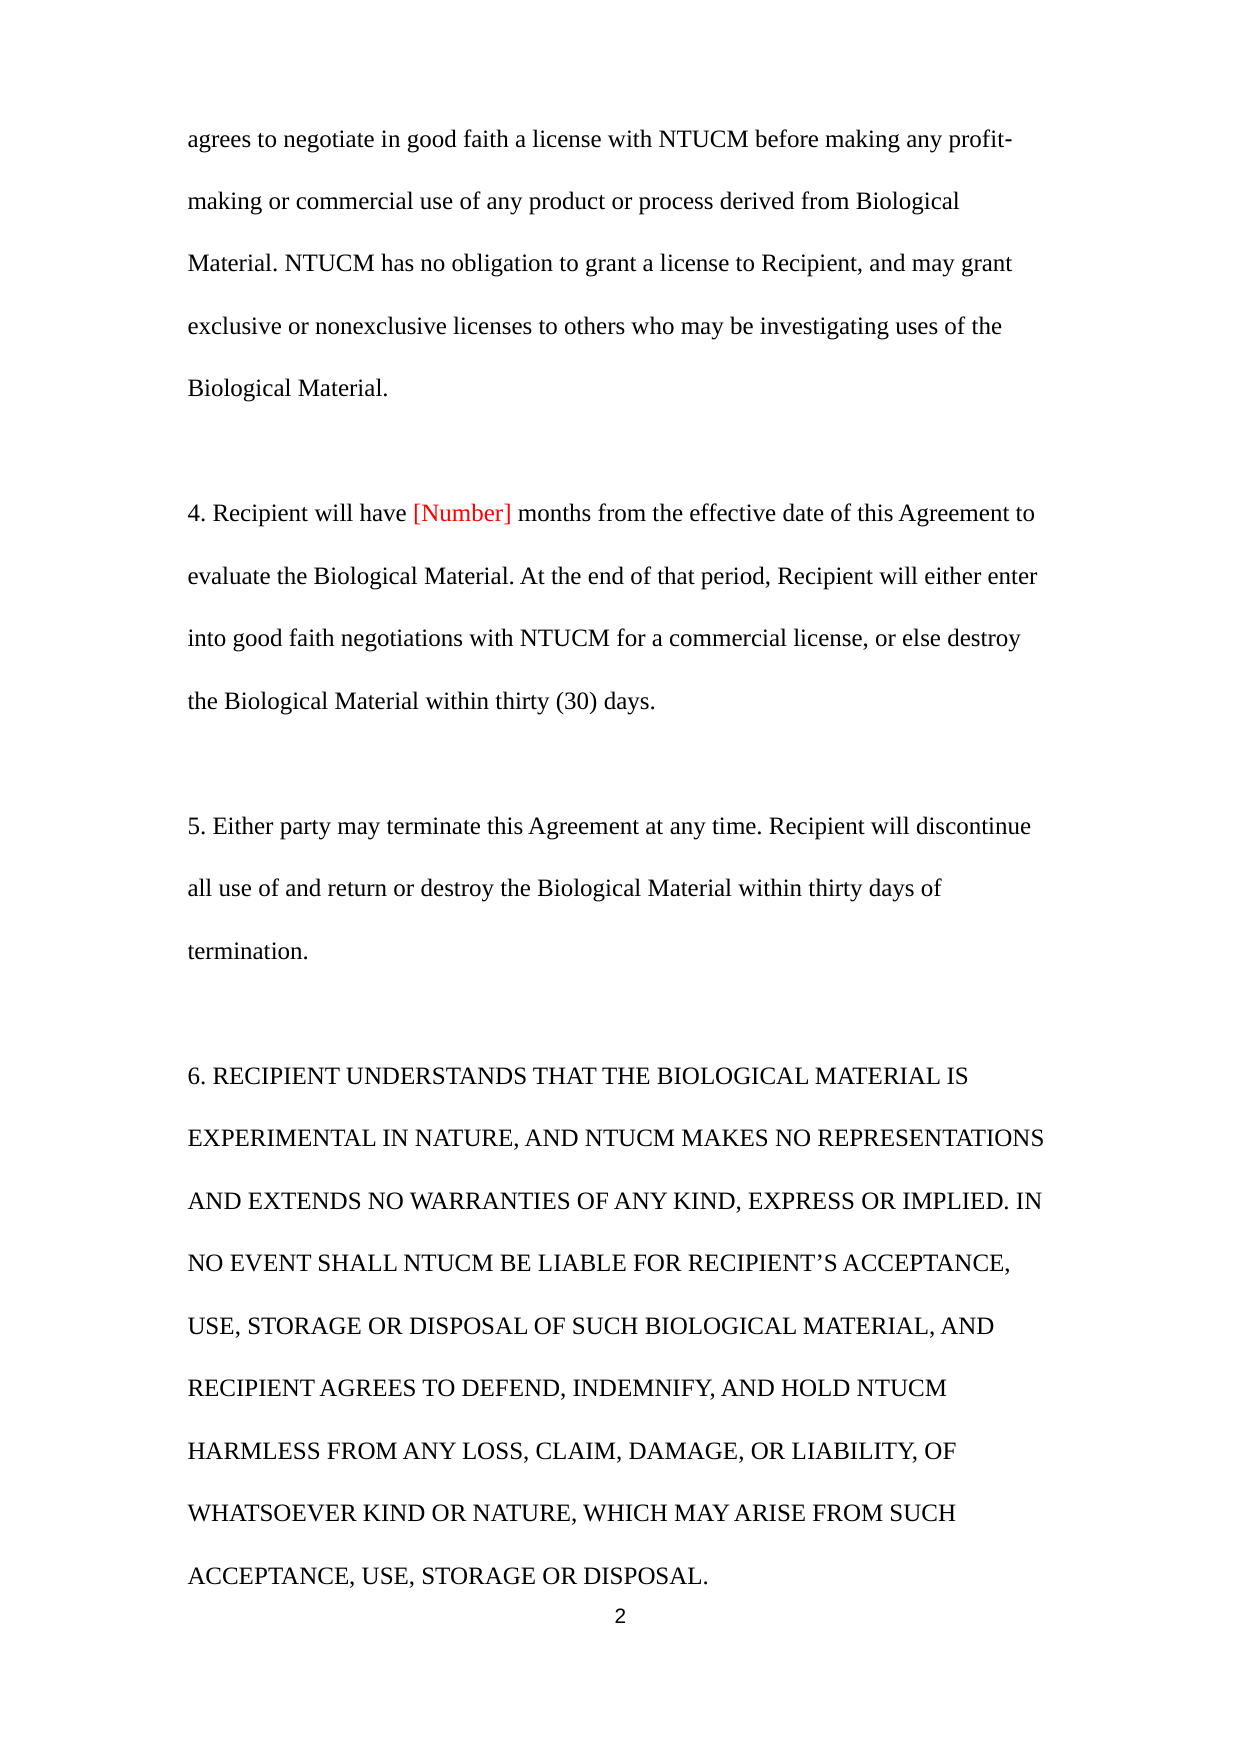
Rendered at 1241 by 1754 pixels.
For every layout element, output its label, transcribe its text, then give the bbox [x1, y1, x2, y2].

text agrees to negotiate in good faith a license with NTUCM before making any profit‐making or commercial use of any product or process derived from Biological Material. NTUCM has no obligation to grant a license to Recipient, and may grant exclusive or nonexclusive licenses to others who may be investigating uses of the Biological Material. [187, 96, 1053, 409]
text 4. Recipient will have [Number] months from the effective date of this Agreement to evaluate the Biological Material. At the end of that period, Recipient will either enter into good faith negotiations with NTUCM for a commercial license, or else destroy the Biological Material within thirty (30) days. [187, 471, 1053, 721]
text 5. Either party may terminate this Agreement at any time. Recipient will discontinue all use of and return or destroy the Biological Material within thirty days of termination. [187, 784, 1053, 971]
text 6. Recipient understands that the Biological Material is experimental in nature, and NTUCM makes no representations and extends no warranties of any kind, express or implied. In no event shall NTUCM be liable for Recipient’s acceptance, use, storage or disposal of such Biological Material, and Recipient agrees to defend, indemnify, and hold NTUCM harmless from any loss, claim, damage, or liability, of whatsoever kind or nature, which may arise from such acceptance, use, storage or disposal. [187, 1034, 1053, 1596]
